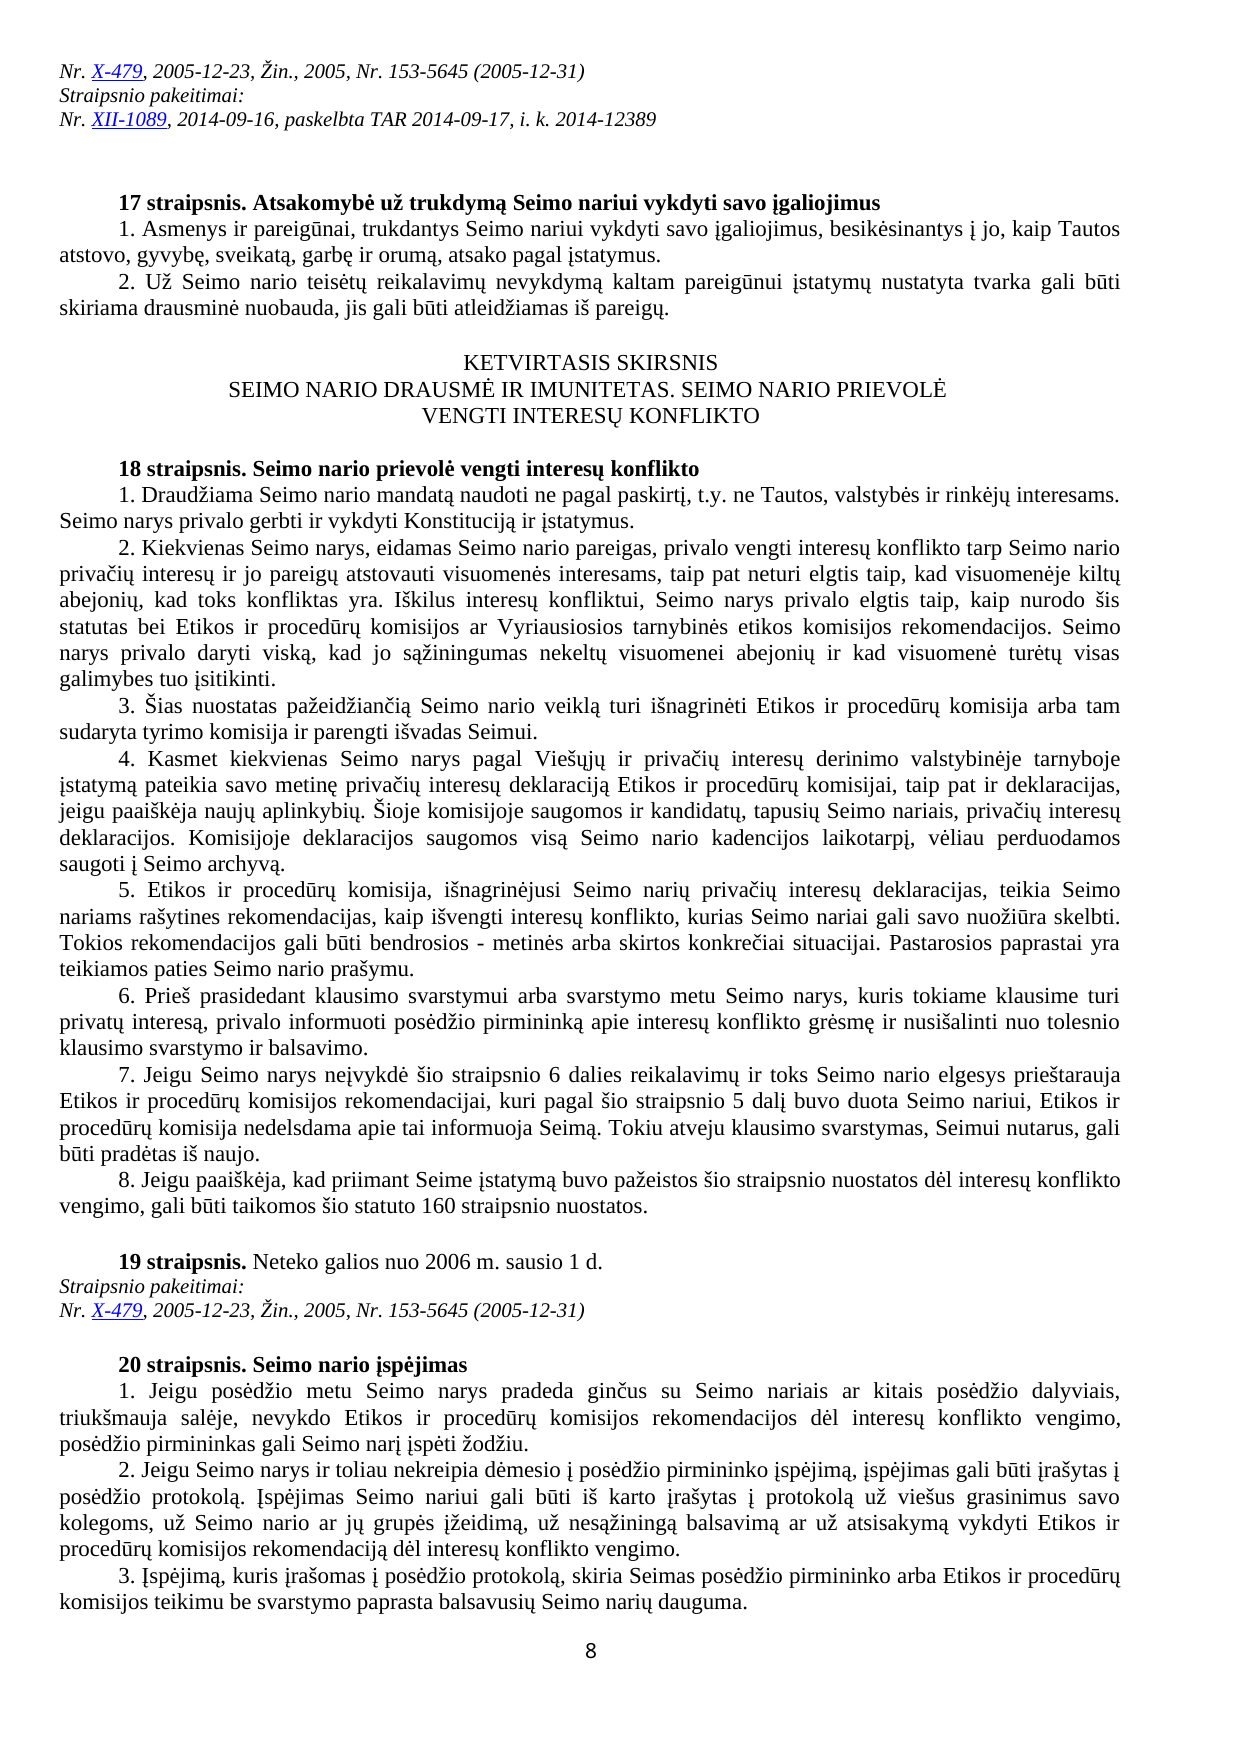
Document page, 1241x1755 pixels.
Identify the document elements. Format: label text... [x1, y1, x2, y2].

text Straipsnio pakeitimai: [59, 83, 1122, 107]
text 2. Už Seimo nario teisėtų reikalavimų nevykdymą kaltam pareigūnui įstatymų nustatyta tvarka gali būti skiriama drausminė nuobauda, jis gali būti atleidžiamas iš pareigų. [59, 268, 1122, 321]
text 4. Kasmet kiekvienas Seimo narys pagal Viešųjų ir privačių interesų derinimo valstybinėje tarnyboje įstatymą pateikia savo metinę privačių interesų deklaraciją Etikos ir procedūrų komisijai, taip pat ir deklaracijas, jeigu paaiškėja naujų aplinkybių. Šioje komisijoje saugomos ir kandidatų, tapusių Seimo nariais, privačių interesų deklaracijos. Komisijoje deklaracijos saugomos visą Seimo nario kadencijos laikotarpį, vėliau perduodamos saugoti į Seimo archyvą. [59, 744, 1122, 876]
text 3. Įspėjimą, kuris įrašomas į posėdžio protokolą, skiria Seimas posėdžio pirmininko arba Etikos ir procedūrų komisijos teikimu be svarstymo paprasta balsavusių Seimo narių dauguma. [59, 1562, 1122, 1614]
text 2. Jeigu Seimo narys ir toliau nekreipia dėmesio į posėdžio pirmininko įspėjimą, įspėjimas gali būti įrašytas į posėdžio protokolą. Įspėjimas Seimo nariui gali būti iš karto įrašytas į protokolą už viešus grasinimus savo kolegoms, už Seimo nario ar jų grupės įžeidimą, už nesąžiningą balsavimą ar už atsisakymą vykdyti Etikos ir procedūrų komisijos rekomendaciją dėl interesų konflikto vengimo. [59, 1456, 1122, 1562]
text 18 straipsnis. Seimo nario prievolė vengti interesų konflikto [59, 455, 1122, 481]
text KETVIRTASIS SKIRSNIS [59, 349, 1122, 376]
text 7. Jeigu Seimo narys neįvykdė šio straipsnio 6 dalies reikalavimų ir toks Seimo nario elgesys prieštarauja Etikos ir procedūrų komisijos rekomendacijai, kuri pagal šio straipsnio 5 dalį buvo duota Seimo nariui, Etikos ir procedūrų komisija nedelsdama apie tai informuoja Seimą. Tokiu atveju klausimo svarstymas, Seimui nutarus, gali būti pradėtas iš naujo. [59, 1061, 1122, 1166]
text VENGTI INTERESŲ KONFLIKTO [59, 402, 1122, 428]
text 20 straipsnis. Seimo nario įspėjimas [59, 1351, 1122, 1377]
text 2. Kiekvienas Seimo narys, eidamas Seimo nario pareigas, privalo vengti interesų konflikto tarp Seimo nario privačių interesų ir jo pareigų atstovauti visuomenės interesams, taip pat neturi elgtis taip, kad visuomenėje kiltų abejonių, kad toks konfliktas yra. Iškilus interesų konfliktui, Seimo narys privalo elgtis taip, kaip nurodo šis statutas bei Etikos ir procedūrų komisijos ar Vyriausiosios tarnybinės etikos komisijos rekomendacijos. Seimo narys privalo daryti viską, kad jo sąžiningumas nekeltų visuomenei abejonių ir kad visuomenė turėtų visas galimybes tuo įsitikinti. [59, 534, 1122, 692]
text 6. Prieš prasidedant klausimo svarstymui arba svarstymo metu Seimo narys, kuris tokiame klausime turi privatų interesą, privalo informuoti posėdžio pirmininką apie interesų konflikto grėsmę ir nusišalinti nuo tolesnio klausimo svarstymo ir balsavimo. [59, 982, 1122, 1061]
text Straipsnio pakeitimai: [59, 1274, 1122, 1298]
text Nr. X-479, 2005-12-23, Žin., 2005, Nr. 153-5645 (2005-12-31) [59, 1298, 1122, 1322]
text 3. Šias nuostatas pažeidžiančią Seimo nario veiklą turi išnagrinėti Etikos ir procedūrų komisija arba tam sudaryta tyrimo komisija ir parengti išvadas Seimui. [59, 692, 1122, 744]
text 1. Asmenys ir pareigūnai, trukdantys Seimo nariui vykdyti savo įgaliojimus, besikėsinantys į jo, kaip Tautos atstovo, gyvybę, sveikatą, garbę ir orumą, atsako pagal įstatymus. [59, 215, 1122, 268]
text 1. Jeigu posėdžio metu Seimo narys pradeda ginčus su Seimo nariais ar kitais posėdžio dalyviais, triukšmauja salėje, nevykdo Etikos ir procedūrų komisijos rekomendacijos dėl interesų konflikto vengimo, posėdžio pirmininkas gali Seimo narį įspėti žodžiu. [59, 1377, 1122, 1456]
text Nr. X-479, 2005-12-23, Žin., 2005, Nr. 153-5645 (2005-12-31) [59, 59, 1122, 83]
text 17 straipsnis. Atsakomybė už trukdymą Seimo nariui vykdyti savo įgaliojimus [59, 189, 1122, 215]
text 5. Etikos ir procedūrų komisija, išnagrinėjusi Seimo narių privačių interesų deklaracijas, teikia Seimo nariams rašytines rekomendacijas, kaip išvengti interesų konflikto, kurias Seimo nariai gali savo nuožiūra skelbti. Tokios rekomendacijos gali būti bendrosios - metinės arba skirtos konkrečiai situacijai. Pastarosios paprastai yra teikiamos paties Seimo nario prašymu. [59, 876, 1122, 982]
text 8. Jeigu paaiškėja, kad priimant Seime įstatymą buvo pažeistos šio straipsnio nuostatos dėl interesų konflikto vengimo, gali būti taikomos šio statuto 160 straipsnio nuostatos. [59, 1166, 1122, 1219]
text 1. Draudžiama Seimo nario mandatą naudoti ne pagal paskirtį, t.y. ne Tautos, valstybės ir rinkėjų interesams. Seimo narys privalo gerbti ir vykdyti Konstituciją ir įstatymus. [59, 481, 1122, 534]
text Nr. XII-1089, 2014-09-16, paskelbta TAR 2014-09-17, i. k. 2014-12389 [59, 107, 1122, 131]
text SEIMO NARIO DRAUSMĖ IR IMUNITETAS. SEIMO NARIO PRIEVOLĖ [59, 376, 1122, 402]
text 19 straipsnis. Neteko galios nuo 2006 m. sausio 1 d. [59, 1248, 1122, 1274]
